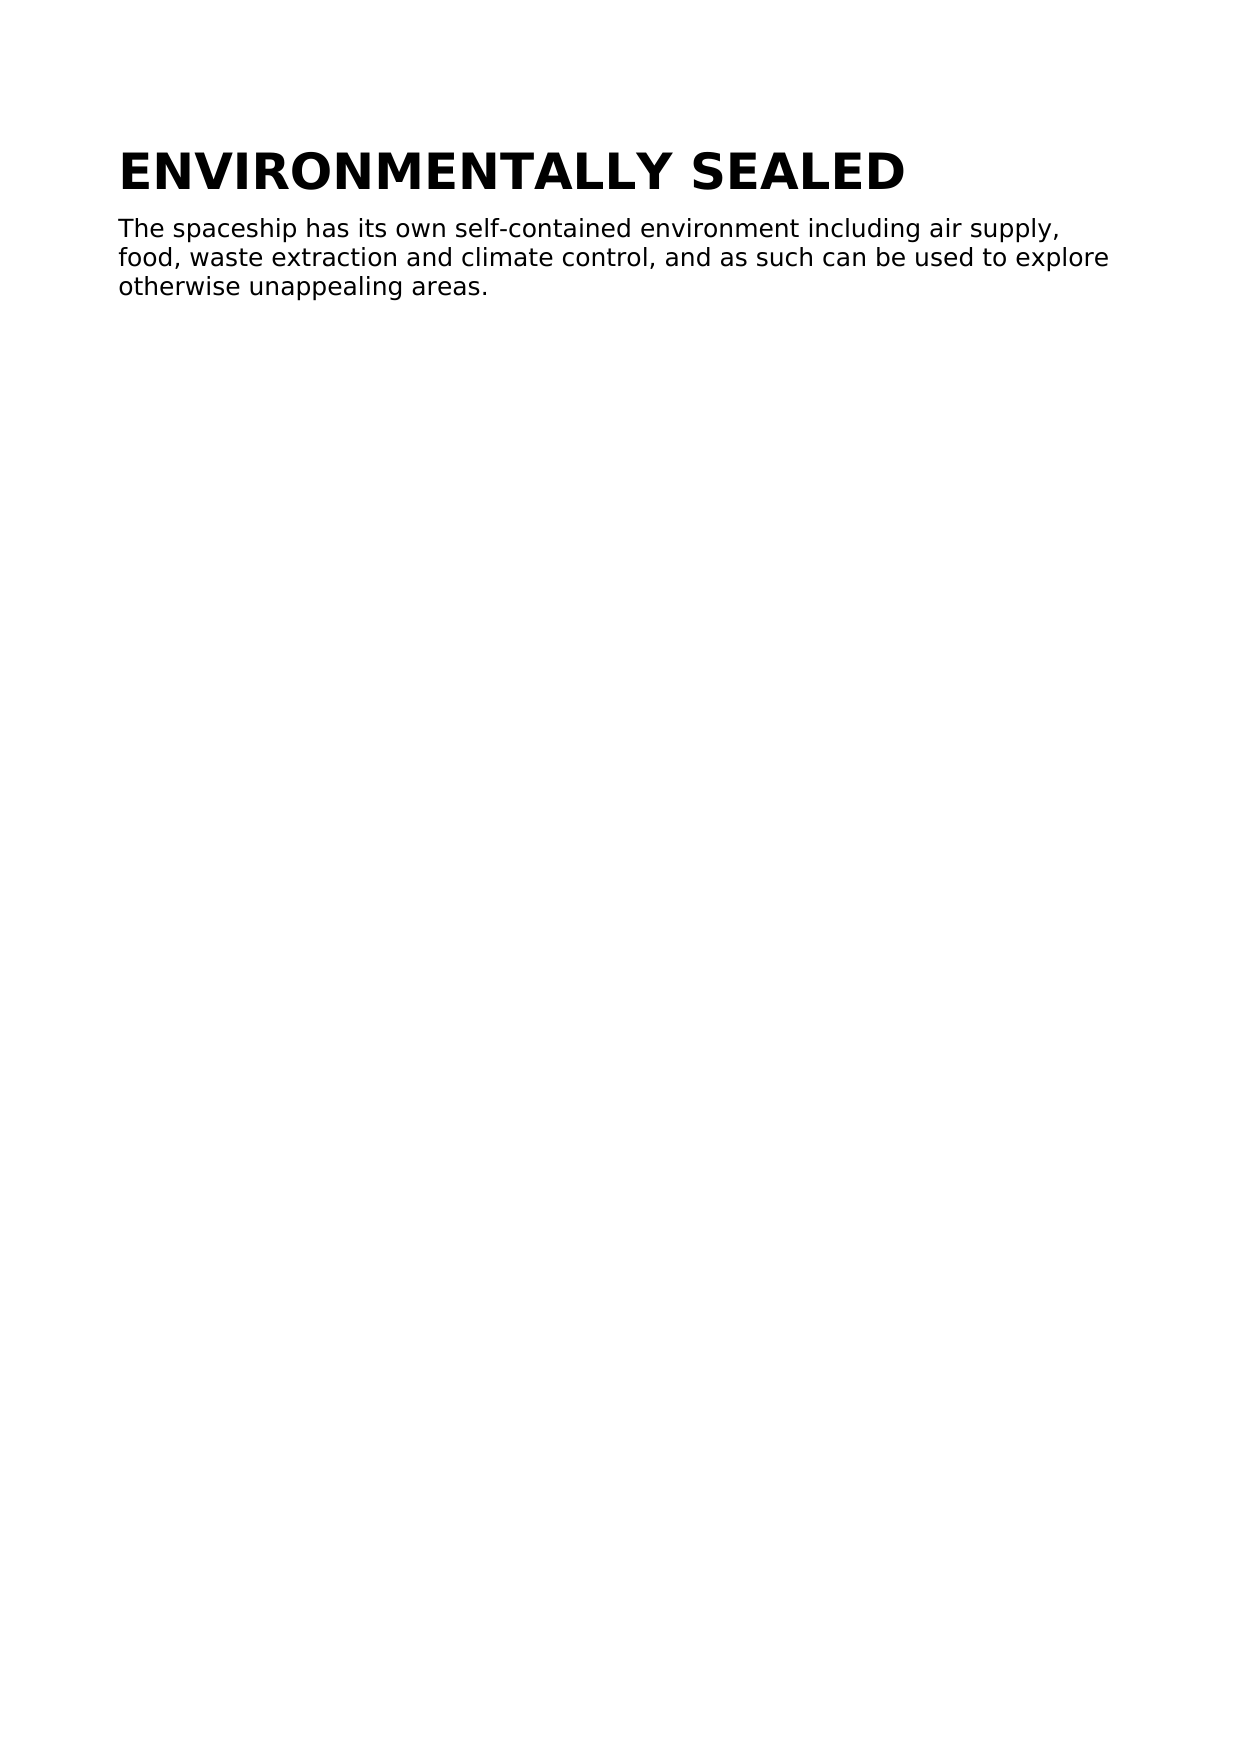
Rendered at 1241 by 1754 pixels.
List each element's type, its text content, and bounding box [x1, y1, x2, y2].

text The spaceship has its own self-contained environment including air supply, food, waste extraction and climate control, and as such can be used to explore otherwise unappealing areas. [118, 214, 1122, 301]
subtitle ENVIRONMENTALLY SEALED [118, 143, 1122, 201]
